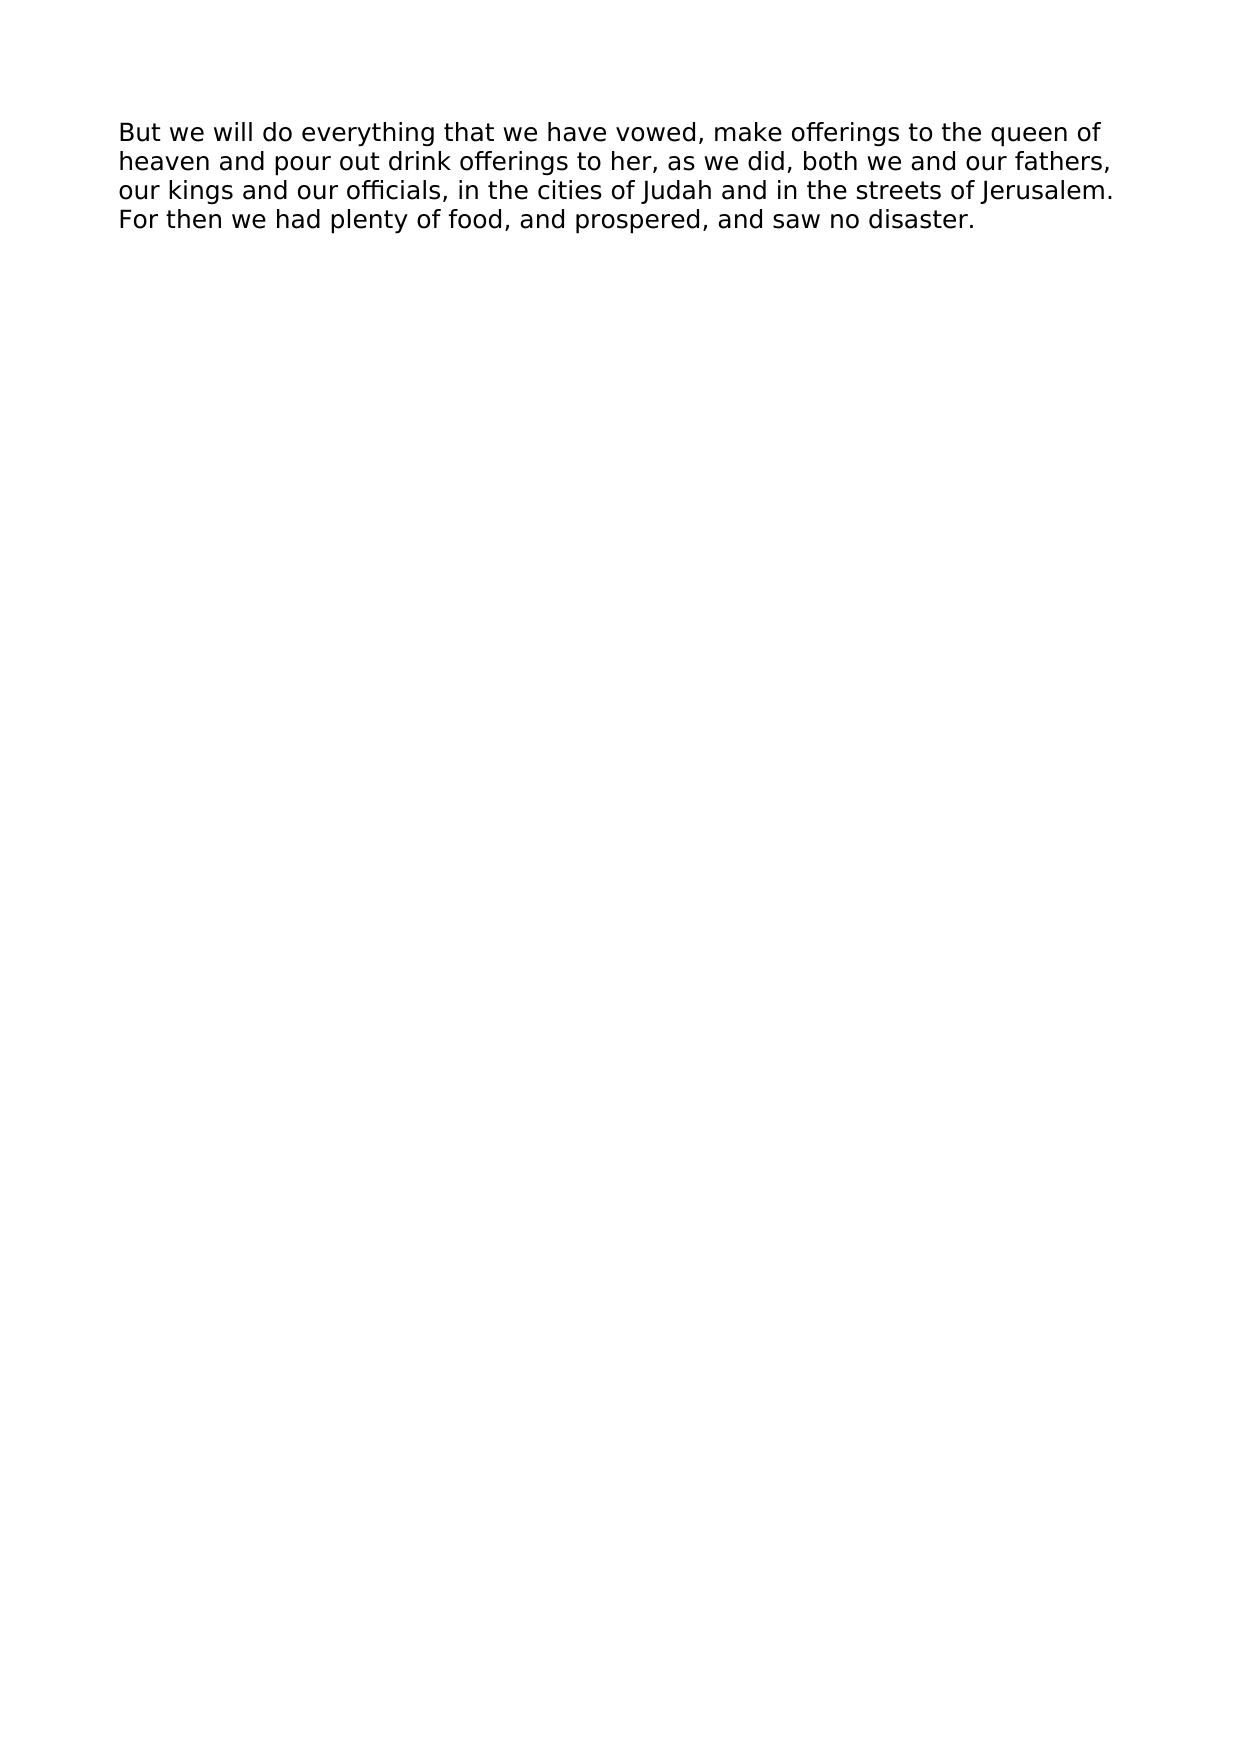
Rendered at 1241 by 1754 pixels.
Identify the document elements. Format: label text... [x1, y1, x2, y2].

text But we will do everything that we have vowed, make offerings to the queen of heaven and pour out drink offerings to her, as we did, both we and our fathers, our kings and our officials, in the cities of Judah and in the streets of Jerusalem. For then we had plenty of food, and prospered, and saw no disaster. [118, 118, 1122, 235]
